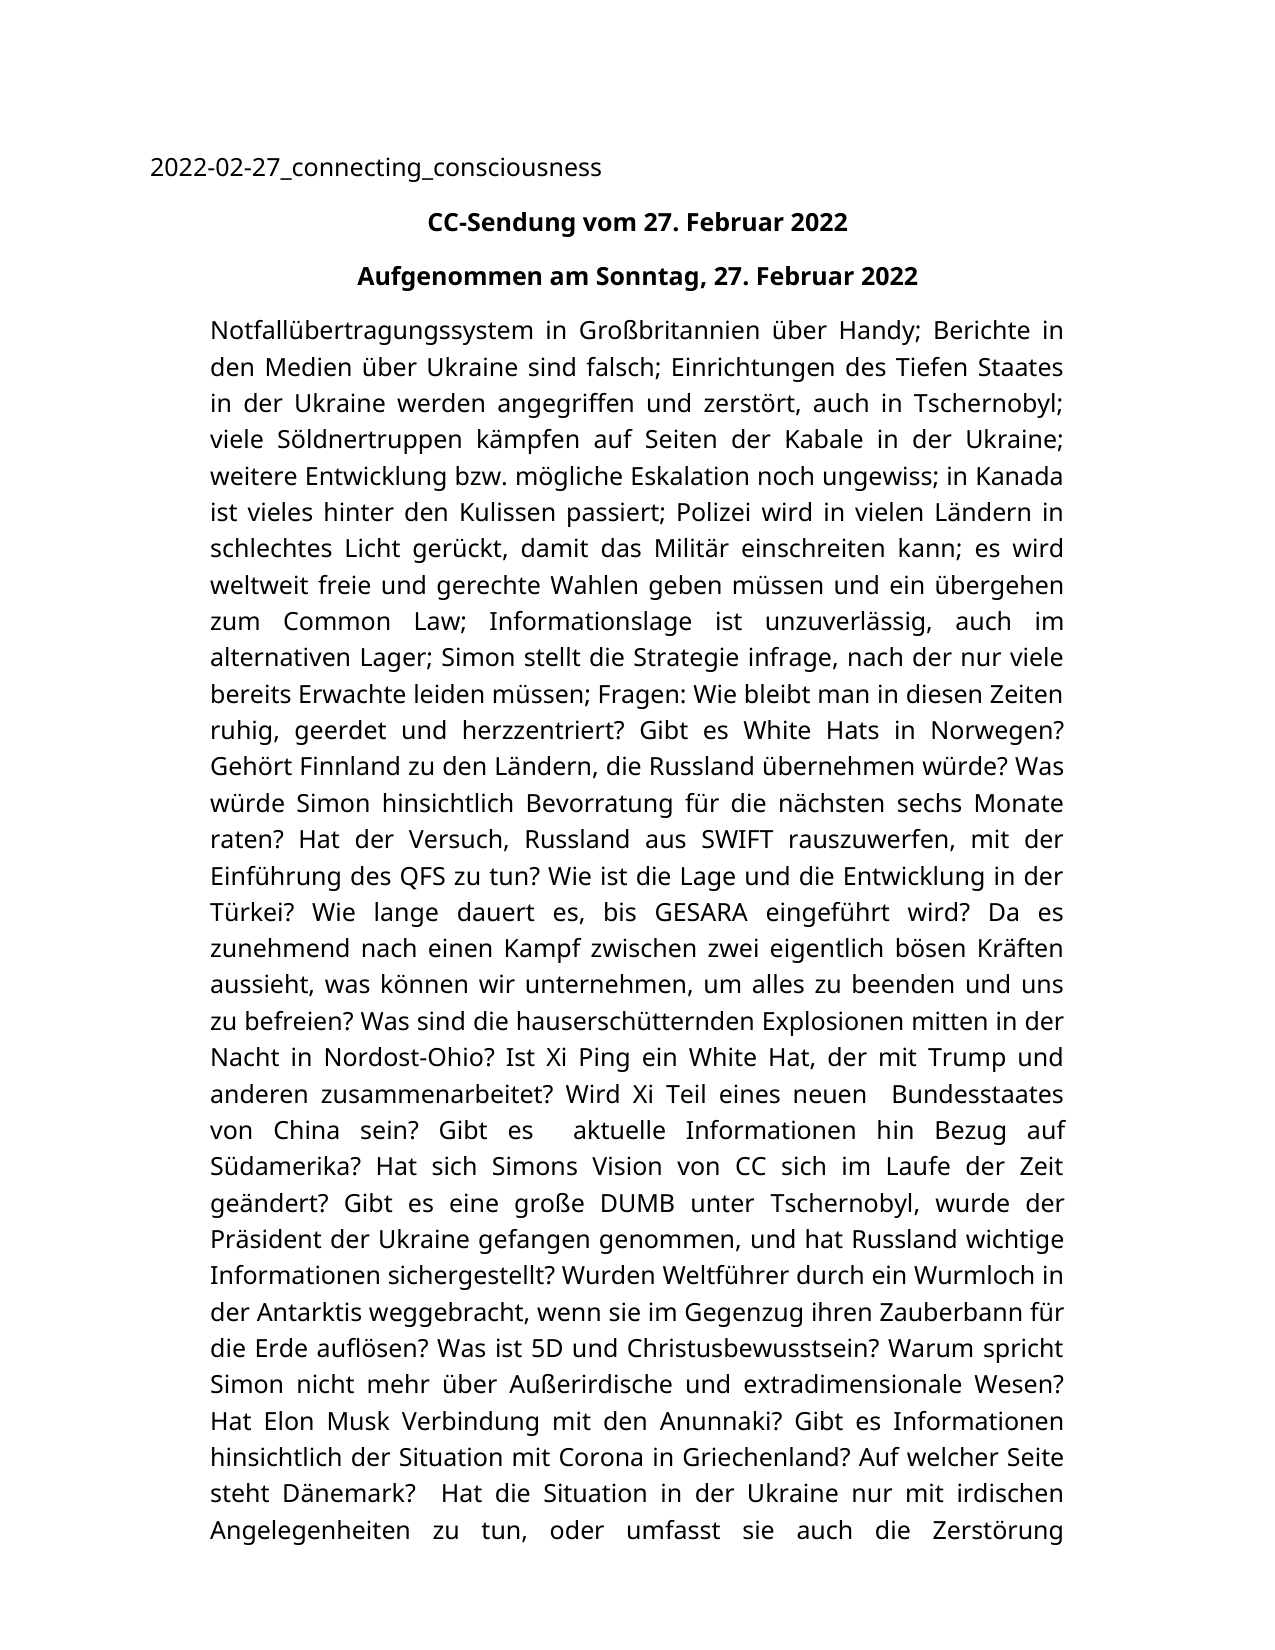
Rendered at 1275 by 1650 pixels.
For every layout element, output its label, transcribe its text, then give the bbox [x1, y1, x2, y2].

text Notfallübertragungssystem in Großbritannien über Handy; Berichte in den Medien über Ukraine sind falsch; Einrichtungen des Tiefen Staates in der Ukraine werden angegriffen und zerstört, auch in Tschernobyl; viele Söldnertruppen kämpfen auf Seiten der Kabale in der Ukraine; weitere Entwicklung bzw. mögliche Eskalation noch ungewiss; in Kanada ist vieles hinter den Kulissen passiert; Polizei wird in vielen Ländern in schlechtes Licht gerückt, damit das Militär einschreiten kann; es wird weltweit freie und gerechte Wahlen geben müssen und ein übergehen zum Common Law; Informationslage ist unzuverlässig, auch im alternativen Lager; Simon stellt die Strategie infrage, nach der nur viele bereits Erwachte leiden müssen; Fragen: Wie bleibt man in diesen Zeiten ruhig, geerdet und herzzentriert? Gibt es White Hats in Norwegen? Gehört Finnland zu den Ländern, die Russland übernehmen würde? Was würde Simon hinsichtlich Bevorratung für die nächsten sechs Monate raten? Hat der Versuch, Russland aus SWIFT rauszuwerfen, mit der Einführung des QFS zu tun? Wie ist die Lage und die Entwicklung in der Türkei? Wie lange dauert es, bis GESARA eingeführt wird? Da es zunehmend nach einen Kampf zwischen zwei eigentlich bösen Kräften aussieht, was können wir unternehmen, um alles zu beenden und uns zu befreien? Was sind die hauserschütternden Explosionen mitten in der Nacht in Nordost-Ohio? Ist Xi Ping ein White Hat, der mit Trump und anderen zusammenarbeitet? Wird Xi Teil eines neuen Bundesstaates von China sein? Gibt es aktuelle Informationen hin Bezug auf Südamerika? Hat sich Simons Vision von CC sich im Laufe der Zeit geändert? Gibt es eine große DUMB unter Tschernobyl, wurde der Präsident der Ukraine gefangen genommen, und hat Russland wichtige Informationen sichergestellt? Wurden Weltführer durch ein Wurmloch in der Antarktis weggebracht, wenn sie im Gegenzug ihren Zauberbann für die Erde auflösen? Was ist 5D und Christusbewusstsein? Warum spricht Simon nicht mehr über Außerirdische und extradimensionale Wesen? Hat Elon Musk Verbindung mit den Anunnaki? Gibt es Informationen hinsichtlich der Situation mit Corona in Griechenland? Auf welcher Seite steht Dänemark? Hat die Situation in der Ukraine nur mit irdischen Angelegenheiten zu tun, oder umfasst sie auch die Zerstörung [210, 313, 1065, 1547]
subtitle CC-Sendung vom 27. Februar 2022 [150, 204, 1125, 240]
text Aufgenommen am Sonntag, 27. Februar 2022 [150, 258, 1125, 294]
text 2022-02-27_connecting_consciousness [150, 150, 1125, 185]
